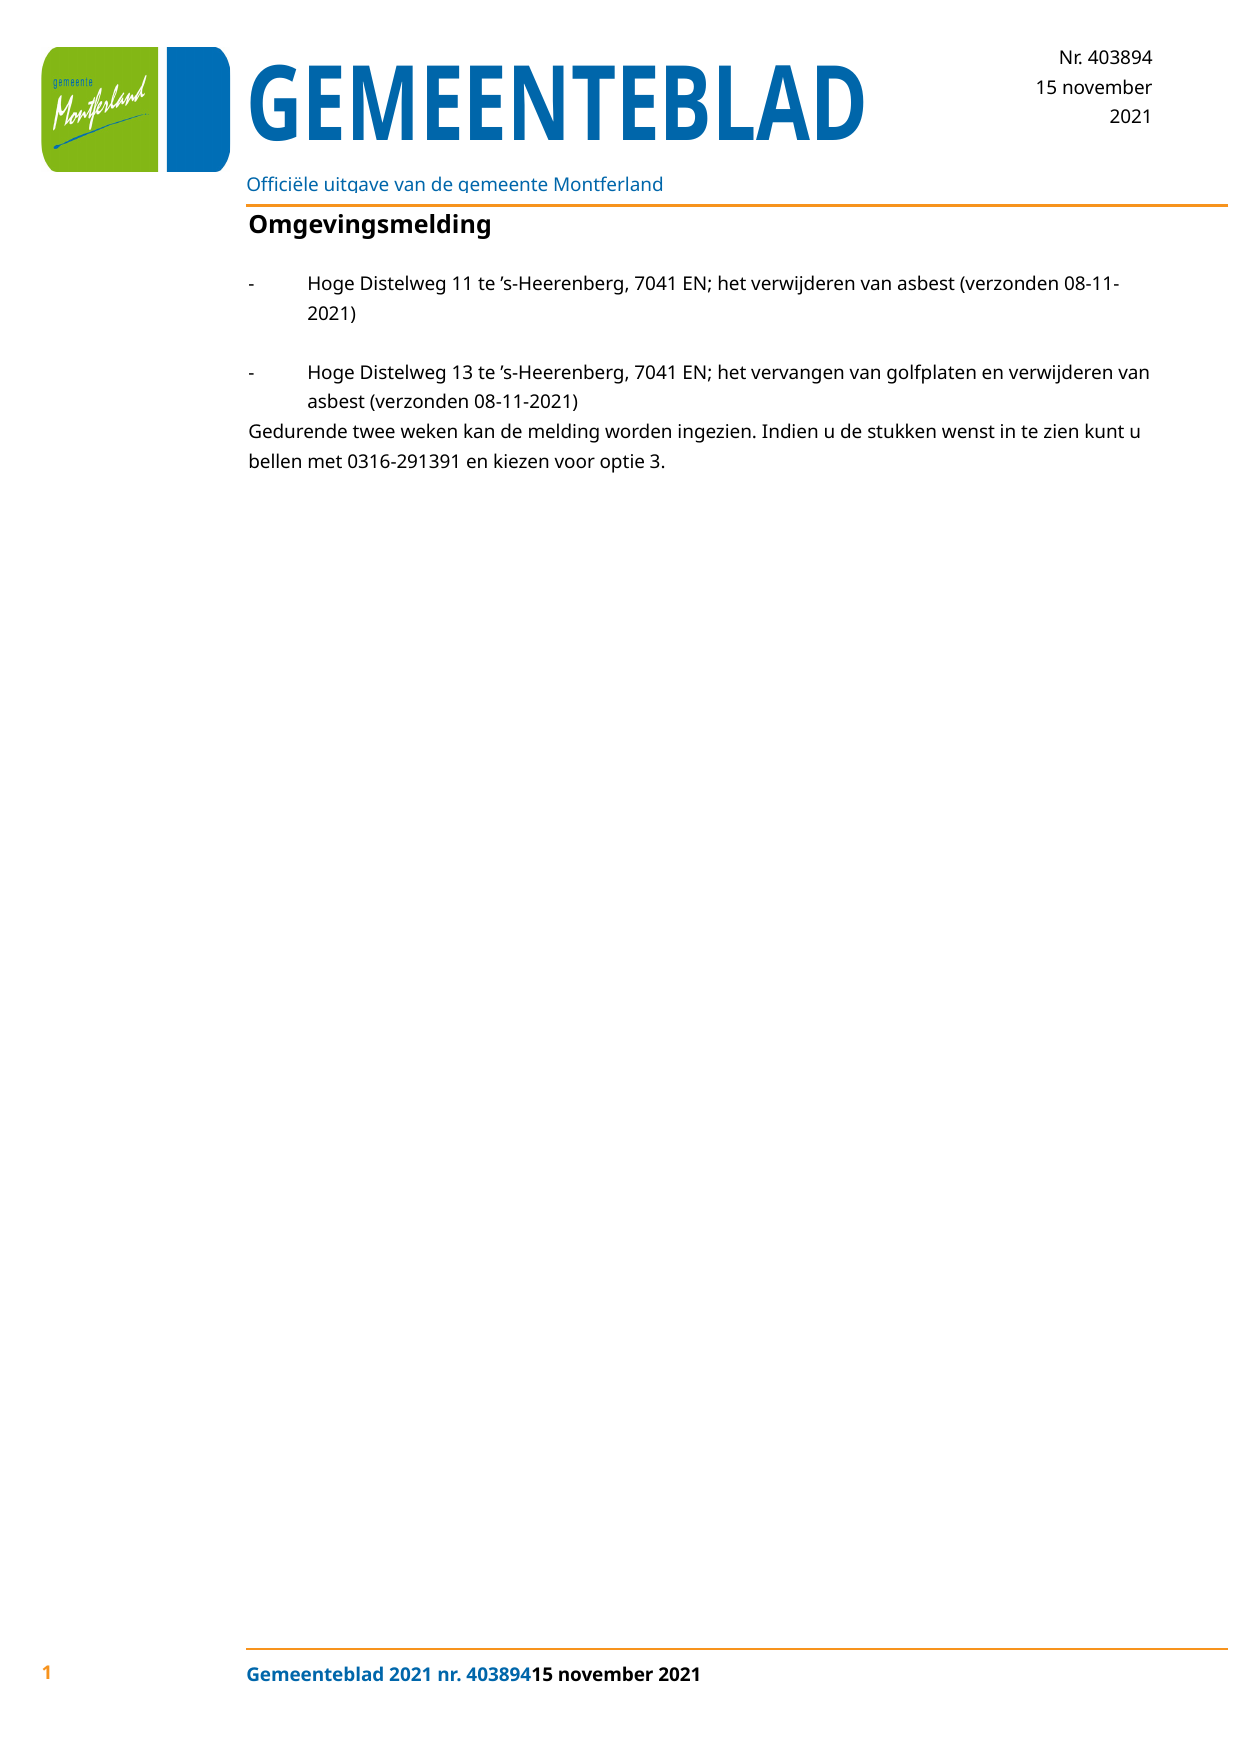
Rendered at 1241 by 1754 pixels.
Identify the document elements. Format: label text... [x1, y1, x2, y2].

text Gedurende twee weken kan de melding worden ingezien. Indien u de stukken wenst in te zien kunt u bellen met 0316-291391 en kiezen voor optie 3. [248, 418, 1152, 473]
text Omgevingsmelding [248, 207, 1152, 241]
list Hoge Distelweg 13 te ’s-Heerenberg, 7041 EN; het vervangen van golfplaten en verwijderen van asbest (verzonden 08-11-2021) [248, 359, 1152, 414]
picture [41, 47, 231, 172]
list Hoge Distelweg 11 te ’s-Heerenberg, 7041 EN; het verwijderen van asbest (verzonden 08-11-2021) [248, 270, 1152, 326]
